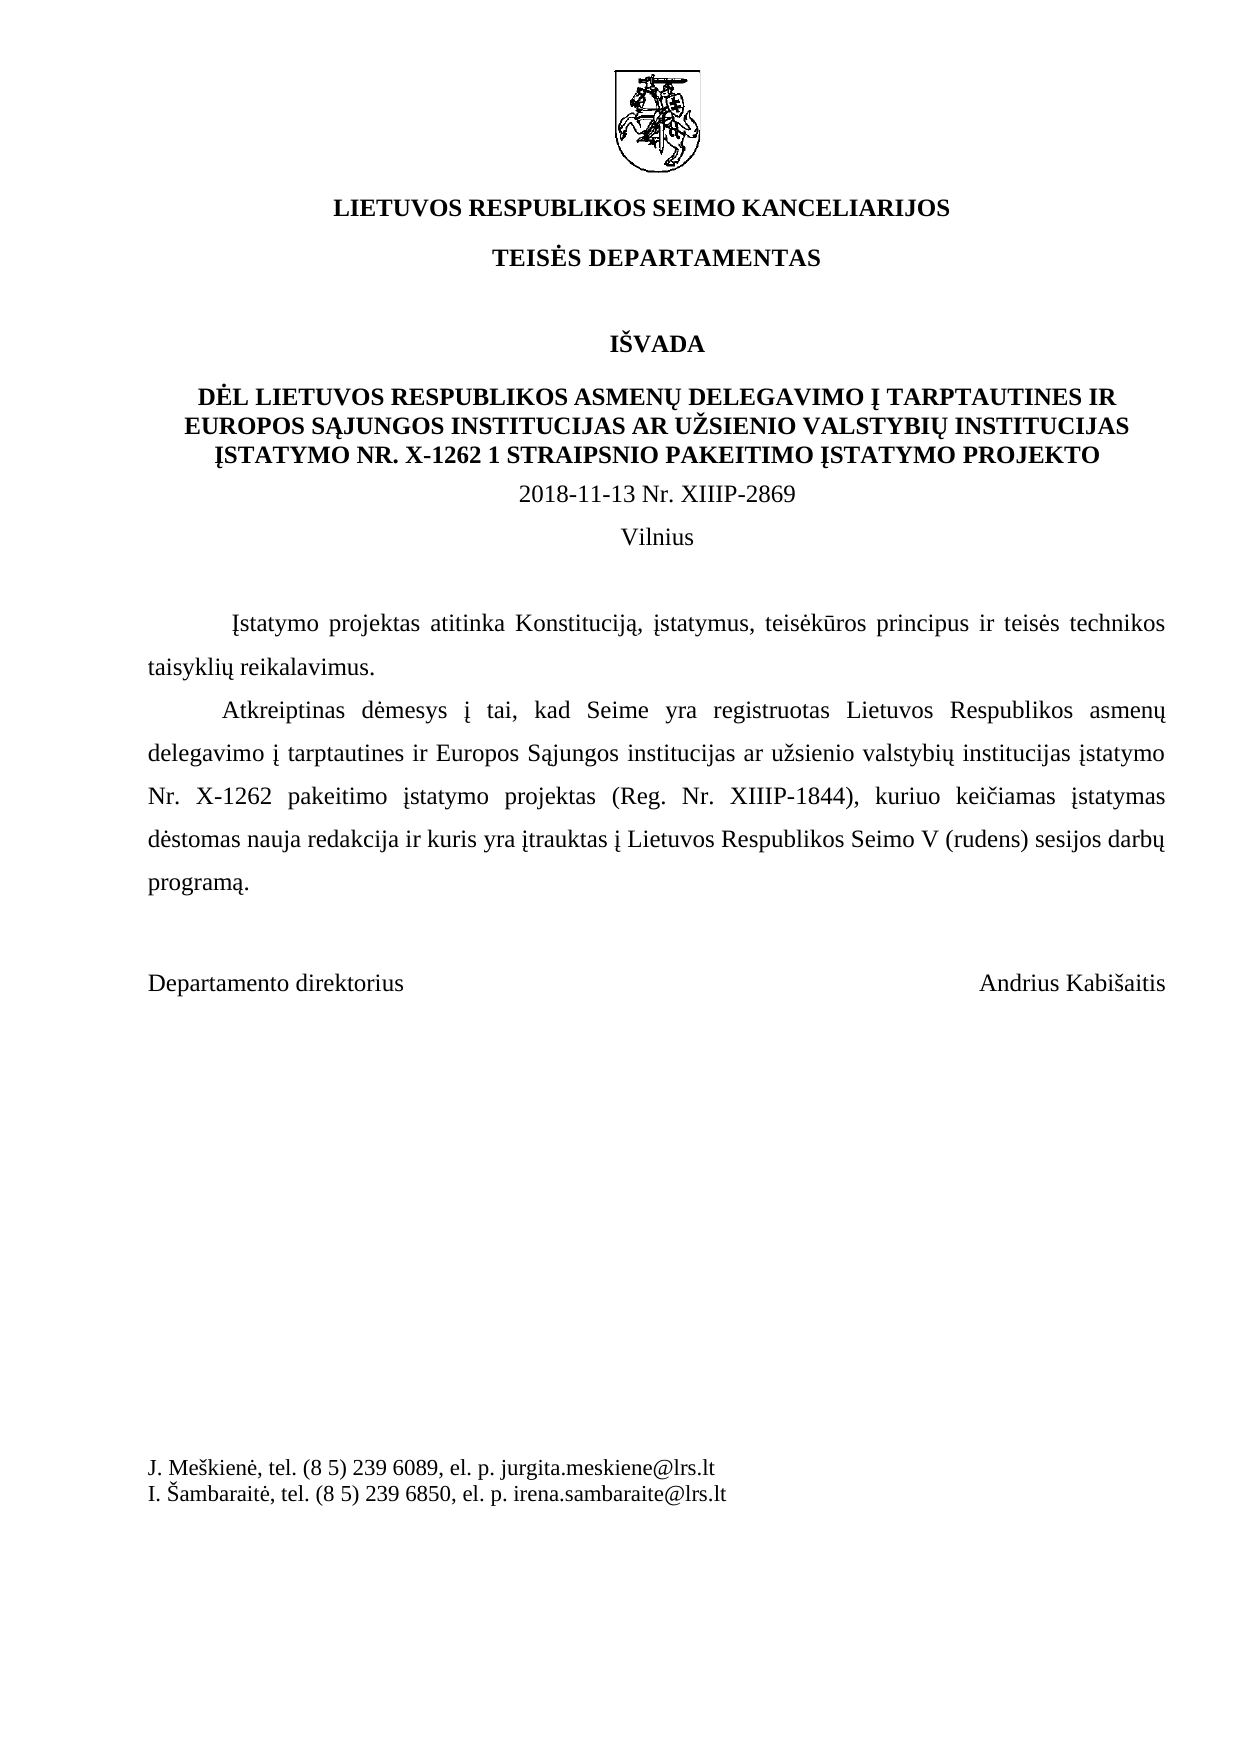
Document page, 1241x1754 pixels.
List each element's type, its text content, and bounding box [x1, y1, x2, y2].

text Vilnius [148, 522, 1167, 551]
text Departamento direktorius Andrius Kabišaitis [148, 968, 1167, 997]
text Atkreiptinas dėmesys į tai, kad Seime yra registruotas Lietuvos Respublikos asmenų delegavimo į tarptautines ir Europos Sąjungos institucijas ar užsienio valstybių institucijas įstatymo Nr. X-1262 pakeitimo įstatymo projektas (Reg. Nr. XIIIP-1844), kuriuo keičiamas įstatymas dėstomas nauja redakcija ir kuris yra įtrauktas į Lietuvos Respublikos Seimo V (rudens) sesijos darbų programą. [148, 695, 1167, 896]
text LIETUVOS RESPUBLIKOS SEIMO KANCELIARIJOS [148, 193, 1136, 222]
text DĖL LIETUVOS RESPUBLIKOS ASMENŲ DELEGAVIMO Į TARPTAUTINES IR EUROPOS SĄJUNGOS INSTITUCIJAS AR UŽSIENIO VALSTYBIŲ INSTITUCIJAS ĮSTATYMO NR. X-1262 1 STRAIPSNIO PAKEITIMO ĮSTATYMO PROJEKTO [148, 382, 1167, 469]
text 2018-11-13 Nr. XIIIP-2869 [148, 479, 1167, 508]
text IŠVADA [148, 329, 1167, 358]
text J. Meškienė, tel. (8 5) 239 6089, el. p. jurgita.meskiene@lrs.lt [148, 1454, 1167, 1481]
text I. Šambaraitė, tel. (8 5) 239 6850, el. p. irena.sambaraite@lrs.lt [148, 1481, 1167, 1507]
text TEISĖS DEPARTAMENTAS [148, 243, 1165, 271]
text Įstatymo projektas atitinka Konstituciją, įstatymus, teisėkūros principus ir teisės technikos taisyklių reikalavimus. [148, 608, 1167, 680]
